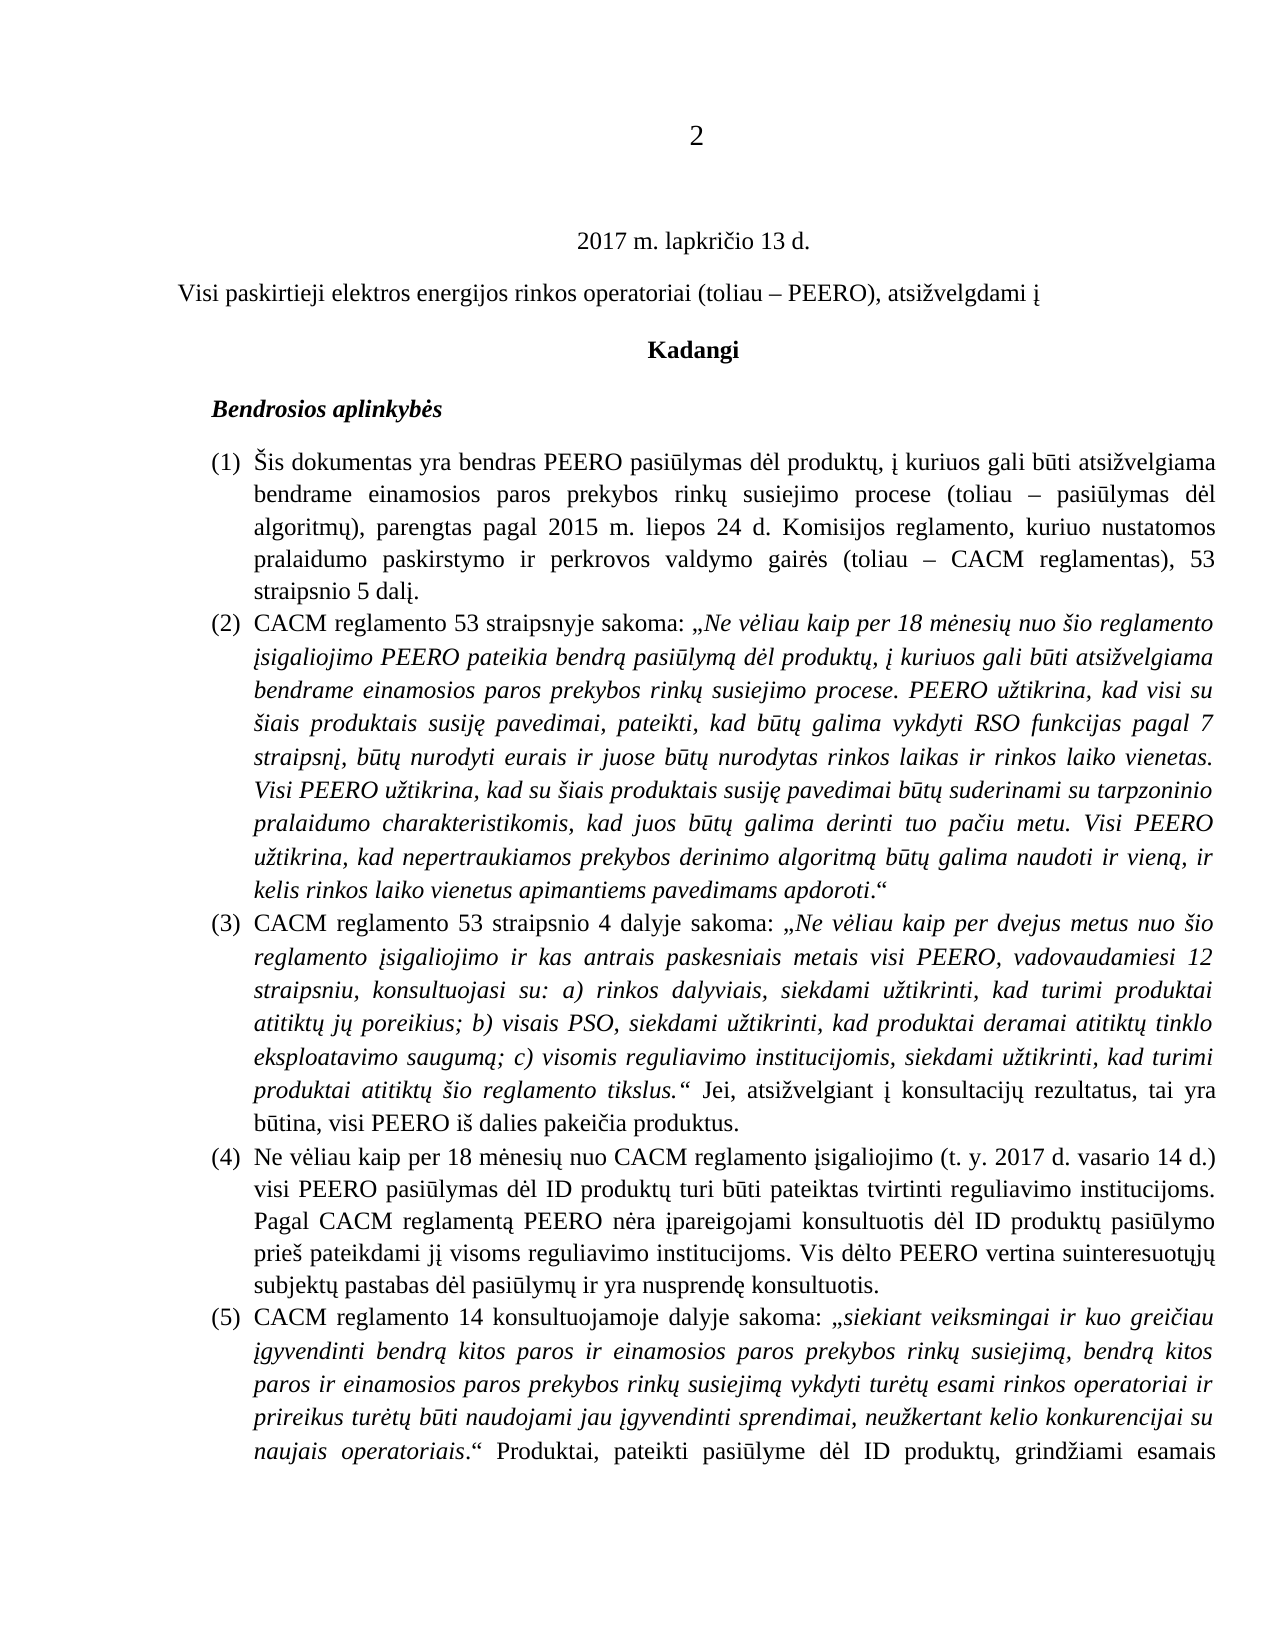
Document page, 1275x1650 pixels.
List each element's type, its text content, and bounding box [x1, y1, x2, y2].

text (2) CACM reglamento 53 straipsnyje sakoma: „Ne vėliau kaip per 18 mėnesių nuo šio reglamento įsigaliojimo PEERO pateikia bendrą pasiūlymą dėl produktų, į kuriuos gali būti atsižvelgiama bendrame einamosios paros prekybos rinkų susiejimo procese. PEERO užtikrina, kad visi su šiais produktais susiję pavedimai, pateikti, kad būtų galima vykdyti RSO funkcijas pagal 7 straipsnį, būtų nurodyti eurais ir juose būtų nurodytas rinkos laikas ir rinkos laiko vienetas. Visi PEERO užtikrina, kad su šiais produktais susiję pavedimai būtų suderinami su tarpzoninio pralaidumo charakteristikomis, kad juos būtų galima derinti tuo pačiu metu. Visi PEERO užtikrina, kad nepertraukiamos prekybos derinimo algoritmą būtų galima naudoti ir vieną, ir kelis rinkos laiko vienetus apimantiems pavedimams apdoroti.“ [211, 608, 1217, 904]
text Kadangi [177, 335, 1215, 363]
text (5) CACM reglamento 14 konsultuojamoje dalyje sakoma: „siekiant veiksmingai ir kuo greičiau įgyvendinti bendrą kitos paros ir einamosios paros prekybos rinkų susiejimą, bendrą kitos paros ir einamosios paros prekybos rinkų susiejimą vykdyti turėtų esami rinkos operatoriai ir prireikus turėtų būti naudojami jau įgyvendinti sprendimai, neužkertant kelio konkurencijai su naujais operatoriais.“ Produktai, pateikti pasiūlyme dėl ID produktų, grindžiami esamais [211, 1302, 1217, 1464]
text (3) CACM reglamento 53 straipsnio 4 dalyje sakoma: „Ne vėliau kaip per dvejus metus nuo šio reglamento įsigaliojimo ir kas antrais paskesniais metais visi PEERO, vadovaudamiesi 12 straipsniu, konsultuojasi su: a) rinkos dalyviais, siekdami užtikrinti, kad turimi produktai atitiktų jų poreikius; b) visais PSO, siekdami užtikrinti, kad produktai deramai atitiktų tinklo eksploatavimo saugumą; c) visomis reguliavimo institucijomis, siekdami užtikrinti, kad turimi produktai atitiktų šio reglamento tikslus.“ Jei, atsižvelgiant į konsultacijų rezultatus, tai yra būtina, visi PEERO iš dalies pakeičia produktus. [211, 908, 1217, 1137]
text Bendrosios aplinkybės [211, 394, 1216, 423]
text Visi paskirtieji elektros energijos rinkos operatoriai (toliau – PEERO), atsižvelgdami į [177, 278, 1216, 307]
text (4) Ne vėliau kaip per 18 mėnesių nuo CACM reglamento įsigaliojimo (t. y. 2017 d. vasario 14 d.) visi PEERO pasiūlymas dėl ID produktų turi būti pateiktas tvirtinti reguliavimo institucijoms. Pagal CACM reglamentą PEERO nėra įpareigojami konsultuotis dėl ID produktų pasiūlymo prieš pateikdami jį visoms reguliavimo institucijoms. Vis dėlto PEERO vertina suinteresuotųjų subjektų pastabas dėl pasiūlymų ir yra nusprendę konsultuotis. [211, 1142, 1217, 1299]
text (1) Šis dokumentas yra bendras PEERO pasiūlymas dėl produktų, į kuriuos gali būti atsižvelgiama bendrame einamosios paros prekybos rinkų susiejimo procese (toliau – pasiūlymas dėl algoritmų), parengtas pagal 2015 m. liepos 24 d. Komisijos reglamento, kuriuo nustatomos pralaidumo paskirstymo ir perkrovos valdymo gairės (toliau – CACM reglamentas), 53 straipsnio 5 dalį. [211, 447, 1217, 605]
text 2017 m. lapkričio 13 d. [177, 226, 1216, 255]
